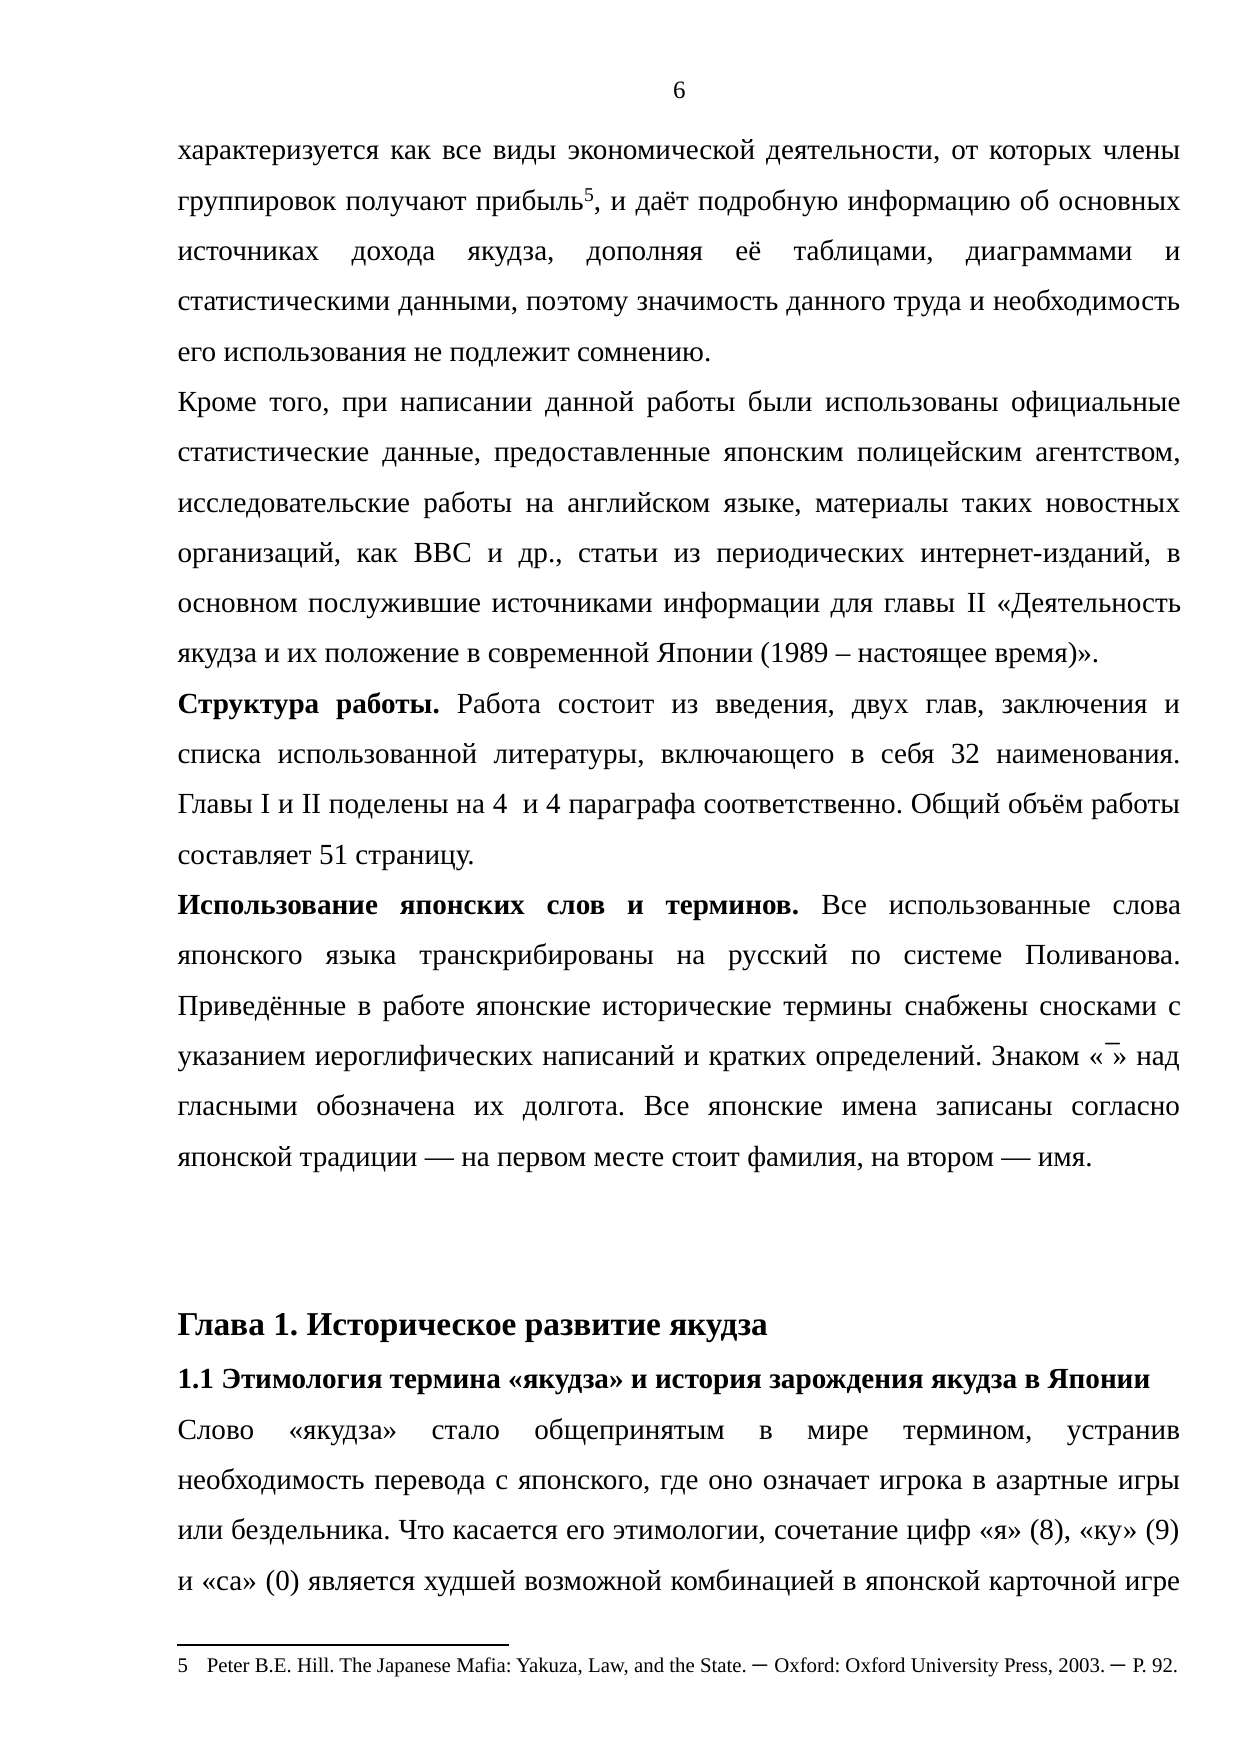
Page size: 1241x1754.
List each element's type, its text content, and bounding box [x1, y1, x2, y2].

text Использование японских слов и терминов. Все использованные слова японского языка транскрибированы на русский по системе Поливанова. Приведённые в работе японские исторические термины снабжены сносками с указанием иероглифических написаний и кратких определений. Знаком « ̅» над гласными обозначена их долгота. Все японские имена записаны согласно японской традиции — на первом месте стоит фамилия, на втором — имя. [177, 887, 1181, 1172]
text 1.1 Этимология термина «якудза» и история зарождения якудза в Японии [177, 1362, 1181, 1395]
text Peter B.E. Hill. The Japanese Mafia: Yakuza, Law, and the State. – Oxford: Oxford University Press, 2003. ­– P. 92. [177, 1645, 1181, 1679]
text Глава 1. Историческое развитие якудза [177, 1304, 1181, 1342]
text Структура работы. Работа состоит из введения, двух глав, заключения и списка использованной литературы, включающего в себя 32 наименования. Главы I и II поделены на 4 и 4 параграфа соответственно. Общий объём работы составляет 51 страницу. [177, 686, 1181, 870]
text Слово «якудза» стало общепринятым в мире термином, устранив необходимость перевода с японского, где оно означает игрока в азартные игры или бездельника. Что касается его этимологии, сочетание цифр «я» (8), «ку» (9) и «са» (0) является худшей возможной комбинацией в японской карточной игре [177, 1412, 1181, 1596]
text Кроме того, при написании данной работы были использованы официальные статистические данные, предоставленные японским полицейским агентством, исследовательские работы на английском языке, материалы таких новостных организаций, как BBC и др., статьи из периодических интернет-изданий, в основном послужившие источниками информации для главы II «Деятельность якудза и их положение в современной Японии (1989 – настоящее время)». [177, 384, 1181, 669]
text Если говорить именно о научных работах, то здесь стоит упомянуть труд Питера Хилла «Японская мафия: якудза, закон и государство», который исследует не столь популярные области, как, например, история якудза или их влияние на японскую экономику, а отношения японской организованной преступности с законом и государством. Работа разделена на 7 частей и сопровождается глоссарием со специализированными терминами. «Японская мафия: якудза, закон и государство» на данный момент является единственной книгой на английском языке, в которой подробно и полноценно освещаются все аспекты культуры якудза, которые до этого не были собраны в рамках одной научной работы – сравнение якудза с преступными организациями других стран, историческая эволюция якудза, организационная структура японских преступных группировок, официальные законодательные меры, направленные на борьбу с якудза, правовые аспекты деятельности якудза и т.д.; кроме того, автор также знакомит читателя с концепцией «синоги», который характеризуется как все виды экономической деятельности, от которых члены группировок получают прибыль, и даёт подробную информацию об основных источниках дохода якудза, дополняя её таблицами, диаграммами и статистическими данными, поэтому значимость данного труда и необходимость его использования не подлежит сомнению. [177, 132, 1181, 367]
